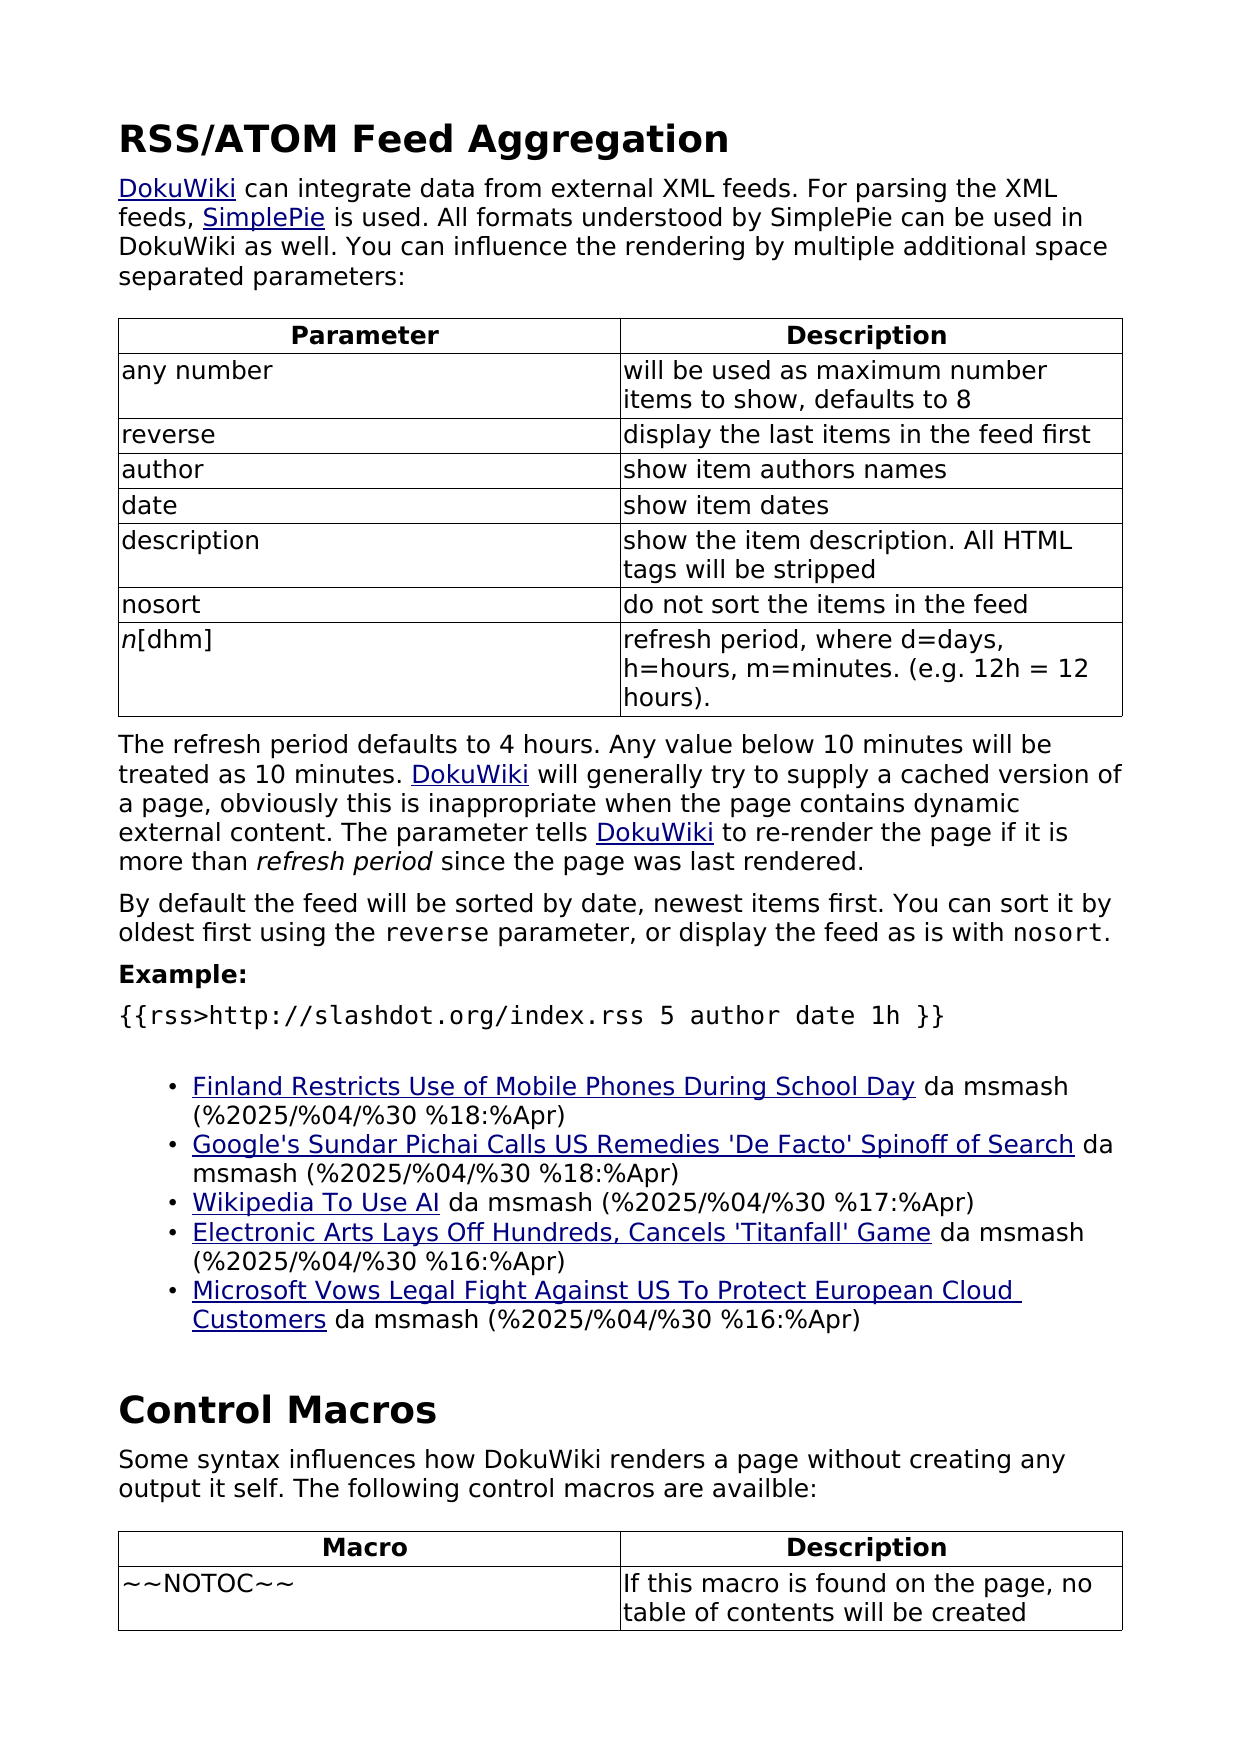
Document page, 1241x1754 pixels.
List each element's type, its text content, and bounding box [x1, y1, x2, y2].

text Some syntax influences how DokuWiki renders a page without creating any output it self. The following control macros are availble: [118, 1445, 1122, 1503]
table_header Description [621, 1532, 1122, 1566]
table_header Macro [119, 1532, 620, 1566]
table_cell will be used as maximum number items to show, defaults to 8 [621, 354, 1122, 418]
subtitle Control Macros [118, 1389, 1122, 1432]
table_cell date [119, 489, 620, 523]
text {{rss>http://slashdot.org/index.rss 5 author date 1h }} [118, 1001, 1122, 1031]
table_cell description [119, 524, 620, 587]
table_cell display the last items in the feed first [621, 419, 1122, 453]
text DokuWiki can integrate data from external XML feeds. For parsing the XML feeds, SimplePie is used. All formats understood by SimplePie can be used in DokuWiki as well. You can influence the rendering by multiple additional space separated parameters: [118, 174, 1122, 291]
table_cell nosort [119, 588, 620, 622]
list Wikipedia To Use AI da msmash (%2025/%04/%30 %17:%Apr) [177, 1188, 1122, 1218]
list Microsoft Vows Legal Fight Against US To Protect European Cloud Customers da msmash (%2025/%04/%30 %16:%Apr) [177, 1276, 1122, 1334]
list Google's Sundar Pichai Calls US Remedies 'De Facto' Spinoff of Search da msmash (%2025/%04/%30 %18:%Apr) [177, 1130, 1122, 1188]
list Finland Restricts Use of Mobile Phones During School Day da msmash (%2025/%04/%30 %18:%Apr) [177, 1072, 1122, 1130]
table_cell refresh period, where d=days, h=hours, m=minutes. (e.g. 12h = 12 hours). [621, 623, 1122, 716]
list Electronic Arts Lays Off Hundreds, Cancels 'Titanfall' Game da msmash (%2025/%04/%30 %16:%Apr) [177, 1218, 1122, 1276]
text Example: [118, 960, 1122, 989]
table_cell do not sort the items in the feed [621, 588, 1122, 622]
text By default the feed will be sorted by date, newest items first. You can sort it by oldest first using the reverse parameter, or display the feed as is with nosort. [118, 889, 1122, 947]
text The refresh period defaults to 4 hours. Any value below 10 minutes will be treated as 10 minutes. DokuWiki will generally try to supply a cached version of a page, obviously this is inappropriate when the page contains dynamic external content. The parameter tells DokuWiki to re-render the page if it is more than refresh period since the page was last rendered. [118, 731, 1122, 876]
table_cell show item authors names [621, 454, 1122, 488]
table_header Parameter [119, 319, 620, 353]
table_cell author [119, 454, 620, 488]
table_header Description [621, 319, 1122, 353]
table_cell any number [119, 354, 620, 418]
subtitle RSS/ATOM Feed Aggregation [118, 118, 1122, 162]
table_cell If this macro is found on the page, no table of contents will be created [621, 1567, 1122, 1630]
table_cell n[dhm] [119, 623, 620, 716]
table_cell reverse [119, 419, 620, 453]
table_cell show the item description. All HTML tags will be stripped [621, 524, 1122, 587]
table_cell show item dates [621, 489, 1122, 523]
table_cell ~~NOTOC~~ [119, 1567, 620, 1630]
